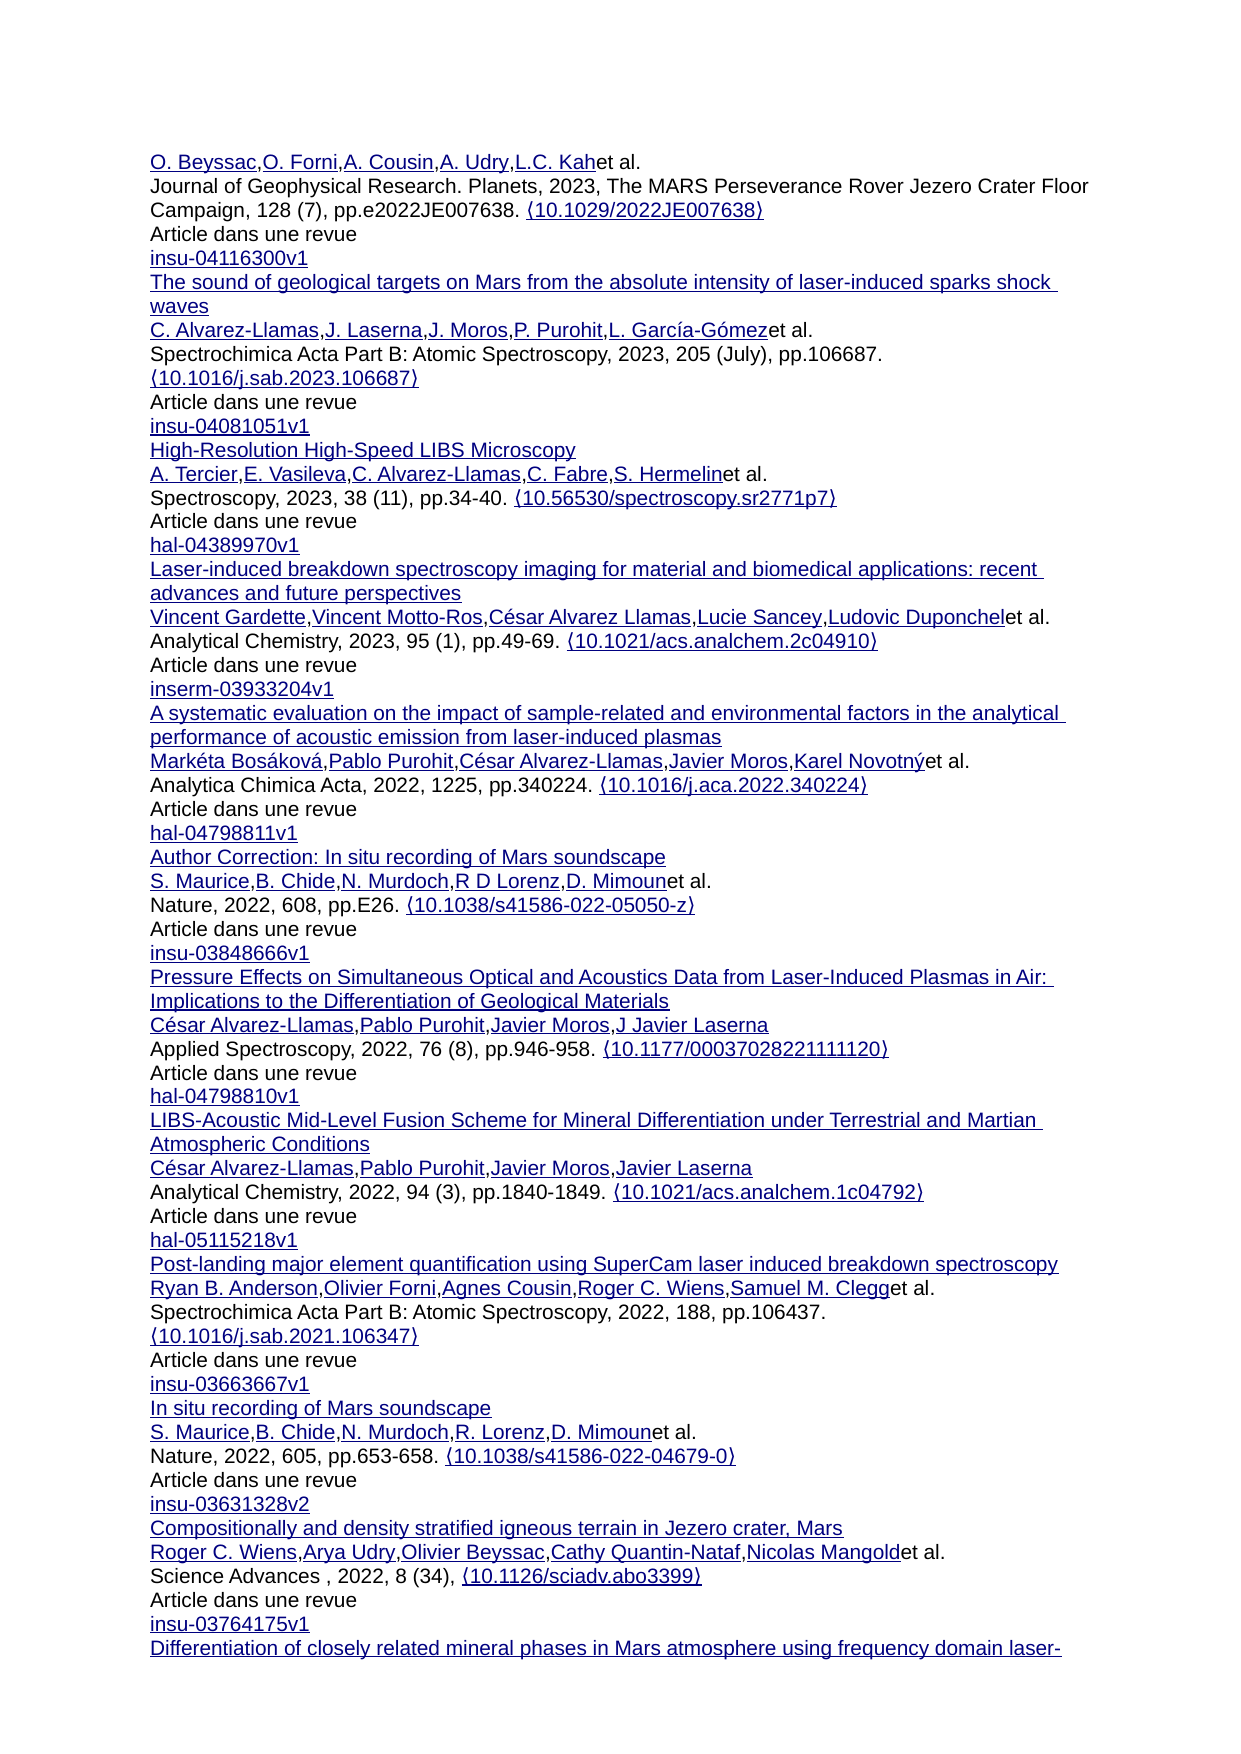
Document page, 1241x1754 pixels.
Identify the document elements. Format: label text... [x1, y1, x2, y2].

table_cell LIBS-Acoustic Mid-Level Fusion Scheme for Mineral Differentiation under Terrestrial and Martian Atmospheric Conditions César Alvarez-Llamas,Pablo Purohit,Javier Moros,Javier Laserna Analytical Chemistry, 2022, 94 (3), pp.1840-1849. ⟨10.1021/acs.analchem.1c04792⟩ Article dans une revue hal-05115218v1 [150, 1108, 1090, 1252]
table_cell Author Correction: In situ recording of Mars soundscape S. Maurice,B. Chide,N. Murdoch,R D Lorenz,D. Mimounet al. Nature, 2022, 608, pp.E26. ⟨10.1038/s41586-022-05050-z⟩ Article dans une revue insu-03848666v1 [150, 845, 1090, 964]
table_cell High-Resolution High-Speed LIBS Microscopy A. Tercier,E. Vasileva,C. Alvarez-Llamas,C. Fabre,S. Hermelinet al. Spectroscopy, 2023, 38 (11), pp.34-40. ⟨10.56530/spectroscopy.sr2771p7⟩ Article dans une revue hal-04389970v1 [150, 438, 1090, 557]
table_cell In situ recording of Mars soundscape S. Maurice,B. Chide,N. Murdoch,R. Lorenz,D. Mimounet al. Nature, 2022, 605, pp.653-658. ⟨10.1038/s41586-022-04679-0⟩ Article dans une revue insu-03631328v2 [150, 1396, 1090, 1516]
table_cell The sound of geological targets on Mars from the absolute intensity of laser-induced sparks shock waves C. Alvarez-Llamas,J. Laserna,J. Moros,P. Purohit,L. García-Gómezet al. Spectrochimica Acta Part B: Atomic Spectroscopy, 2023, 205 (July), pp.106687. ⟨10.1016/j.sab.2023.106687⟩ Article dans une revue insu-04081051v1 [150, 270, 1090, 437]
table_cell Post-landing major element quantification using SuperCam laser induced breakdown spectroscopy Ryan B. Anderson,Olivier Forni,Agnes Cousin,Roger C. Wiens,Samuel M. Clegget al. Spectrochimica Acta Part B: Atomic Spectroscopy, 2022, 188, pp.106437. ⟨10.1016/j.sab.2021.106347⟩ Article dans une revue insu-03663667v1 [150, 1252, 1090, 1396]
table_cell Pressure Effects on Simultaneous Optical and Acoustics Data from Laser-Induced Plasmas in Air: Implications to the Differentiation of Geological Materials César Alvarez-Llamas,Pablo Purohit,Javier Moros,J Javier Laserna Applied Spectroscopy, 2022, 76 (8), pp.946-958. ⟨10.1177/00037028221111120⟩ Article dans une revue hal-04798810v1 [150, 965, 1090, 1108]
table_cell Compositionally and density stratified igneous terrain in Jezero crater, Mars Roger C. Wiens,Arya Udry,Olivier Beyssac,Cathy Quantin-Nataf,Nicolas Mangoldet al. Science Advances , 2022, 8 (34), ⟨10.1126/sciadv.abo3399⟩ Article dans une revue insu-03764175v1 [150, 1516, 1090, 1635]
table_cell O. Beyssac,O. Forni,A. Cousin,A. Udry,L.C. Kahet al. Journal of Geophysical Research. Planets, 2023, The MARS Perseverance Rover Jezero Crater Floor Campaign, 128 (7), pp.e2022JE007638. ⟨10.1029/2022JE007638⟩ Article dans une revue insu-04116300v1 [150, 150, 1090, 270]
table_cell A systematic evaluation on the impact of sample-related and environmental factors in the analytical performance of acoustic emission from laser-induced plasmas Markéta Bosáková,Pablo Purohit,César Alvarez-Llamas,Javier Moros,Karel Novotnýet al. Analytica Chimica Acta, 2022, 1225, pp.340224. ⟨10.1016/j.aca.2022.340224⟩ Article dans une revue hal-04798811v1 [150, 701, 1090, 845]
table_cell Differentiation of closely related mineral phases in Mars atmosphere using frequency domain laser- [150, 1635, 1090, 1659]
table_cell Laser-induced breakdown spectroscopy imaging for material and biomedical applications: recent advances and future perspectives Vincent Gardette,Vincent Motto-Ros,César Alvarez Llamas,Lucie Sancey,Ludovic Duponchelet al. Analytical Chemistry, 2023, 95 (1), pp.49-69. ⟨10.1021/acs.analchem.2c04910⟩ Article dans une revue inserm-03933204v1 [150, 557, 1090, 701]
